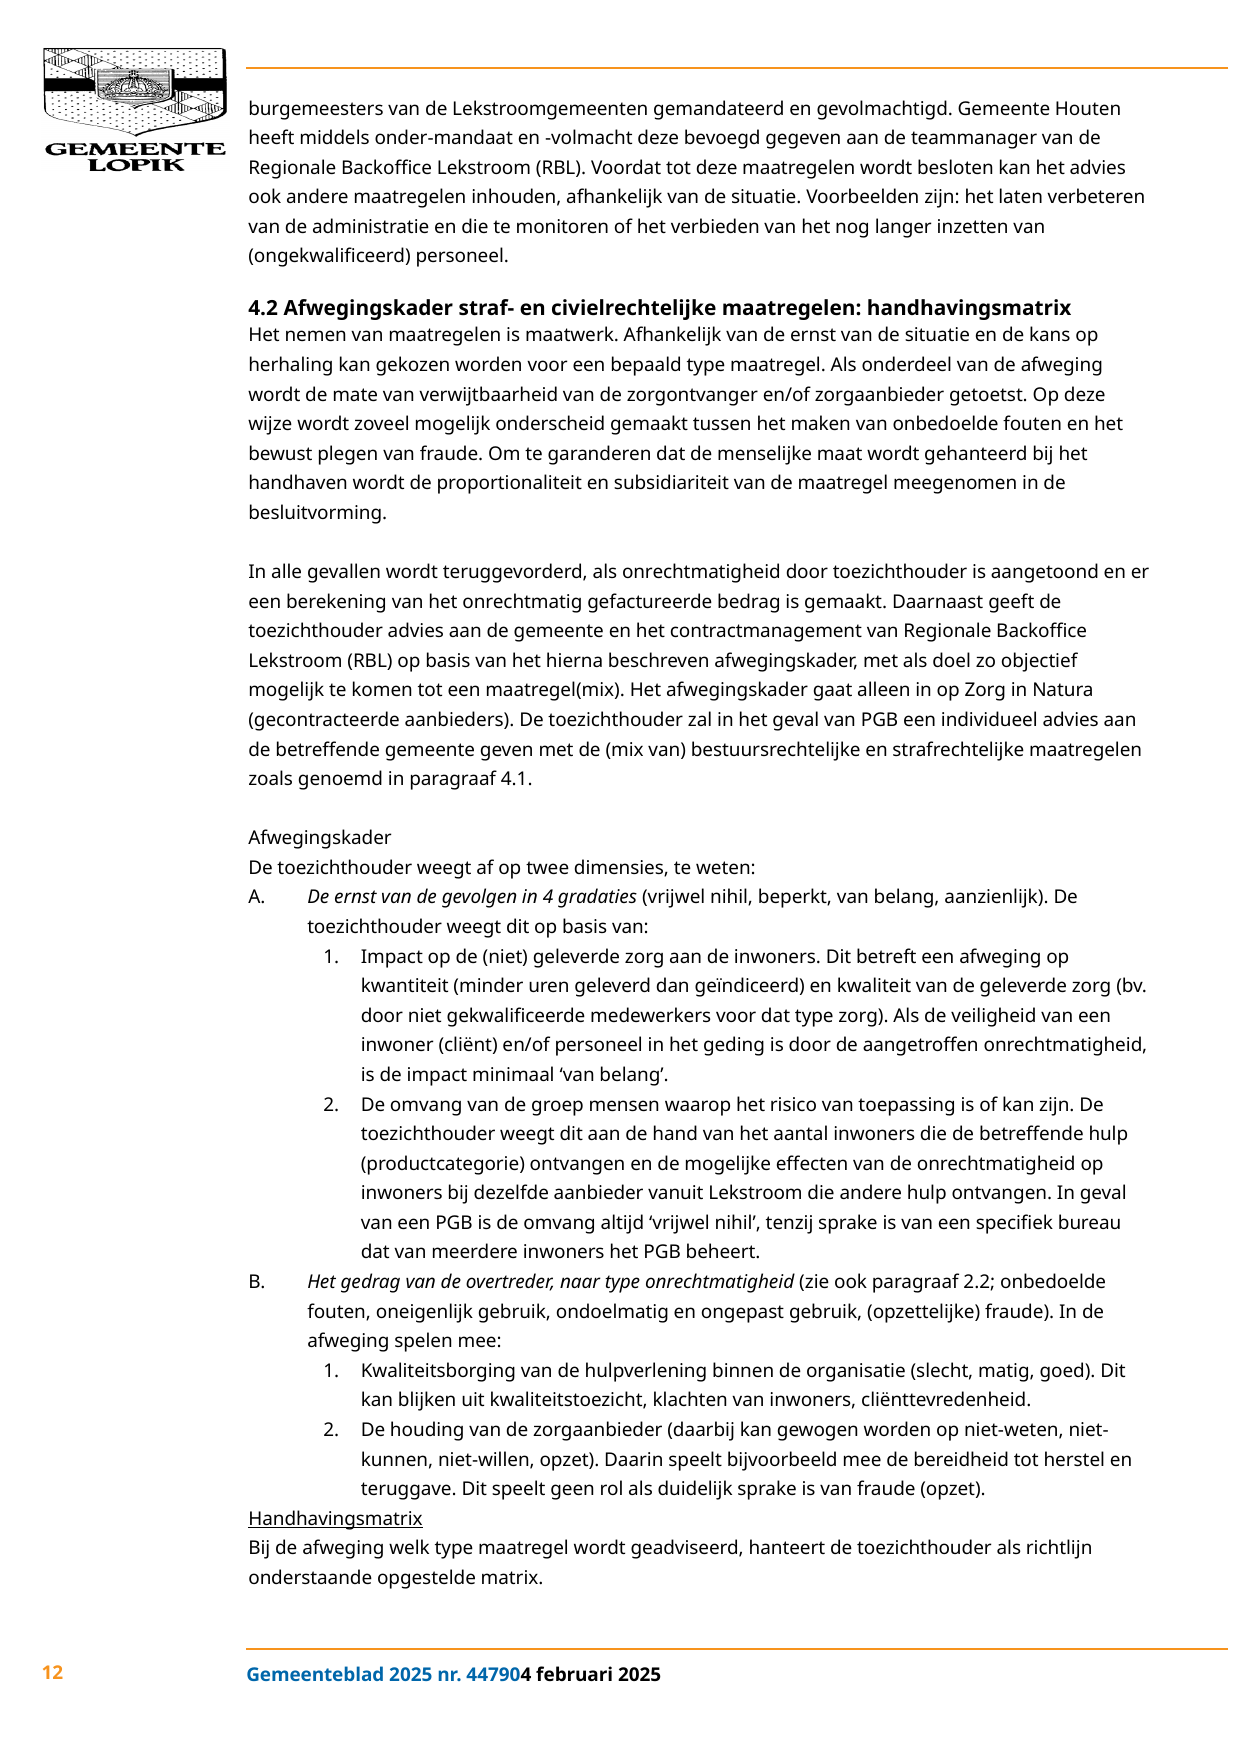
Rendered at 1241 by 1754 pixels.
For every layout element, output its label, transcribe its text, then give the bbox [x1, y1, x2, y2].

list Het gedrag van de overtreder, naar type onrechtmatigheid (zie ook paragraaf 2.2; onbedoelde fouten, oneigenlijk gebruik, ondoelmatig en ongepast gebruik, (opzettelijke) fraude). In de afweging spelen mee: [248, 1268, 1152, 1353]
text De toezichthouder weegt af op twee dimensies, te weten: [248, 854, 1152, 880]
text Bij de afweging welk type maatregel wordt geadviseerd, hanteert de toezichthouder als richtlijn onderstaande opgestelde matrix. [248, 1534, 1152, 1590]
text 4.2 Afwegingskader straf- en civielrechtelijke maatregelen: handhavingsmatrix [248, 293, 1152, 322]
list Impact op de (niet) geleverde zorg aan de inwoners. Dit betreft een afweging op kwantiteit (minder uren geleverd dan geïndiceerd) en kwaliteit van de geleverde zorg (bv. door niet gekwalificeerde medewerkers voor dat type zorg). Als de veiligheid van een inwoner (cliënt) en/of personeel in het geding is door de aangetroffen onrechtmatigheid, is de impact minimaal ‘van belang’. [323, 943, 1152, 1087]
list De ernst van de gevolgen in 4 gradaties (vrijwel nihil, beperkt, van belang, aanzienlijk). De toezichthouder weegt dit op basis van: [248, 884, 1152, 939]
picture [41, 47, 231, 172]
text Handhavingsmatrix [248, 1505, 1152, 1531]
text burgemeesters van de Lekstroomgemeenten gemandateerd en gevolmachtigd. Gemeente Houten heeft middels onder-mandaat en -volmacht deze bevoegd gegeven aan de teammanager van de Regionale Backoffice Lekstroom (RBL). Voordat tot deze maatregelen wordt besloten kan het advies ook andere maatregelen inhouden, afhankelijk van de situatie. Voorbeelden zijn: het laten verbeteren van de administratie en die te monitoren of het verbieden van het nog langer inzetten van (ongekwalificeerd) personeel. [248, 95, 1152, 268]
text In alle gevallen wordt teruggevorderd, als onrechtmatigheid door toezichthouder is aangetoond en er een berekening van het onrechtmatig gefactureerde bedrag is gemaakt. Daarnaast geeft de toezichthouder advies aan de gemeente en het contractmanagement van Regionale Backoffice Lekstroom (RBL) op basis van het hierna beschreven afwegingskader, met als doel zo objectief mogelijk te komen tot een maatregel(mix). Het afwegingskader gaat alleen in op Zorg in Natura (gecontracteerde aanbieders). De toezichthouder zal in het geval van PGB een individueel advies aan de betreffende gemeente geven met de (mix van) bestuursrechtelijke en strafrechtelijke maatregelen zoals genoemd in paragraaf 4.1. [248, 558, 1152, 791]
text Het nemen van maatregelen is maatwerk. Afhankelijk van de ernst van de situatie en de kans op herhaling kan gekozen worden voor een bepaald type maatregel. Als onderdeel van de afweging wordt de mate van verwijtbaarheid van de zorgontvanger en/of zorgaanbieder getoetst. Op deze wijze wordt zoveel mogelijk onderscheid gemaakt tussen het maken van onbedoelde fouten en het bewust plegen van fraude. Om te garanderen dat de menselijke maat wordt gehanteerd bij het handhaven wordt de proportionaliteit en subsidiariteit van de maatregel meegenomen in de besluitvorming. [248, 322, 1152, 525]
list De houding van de zorgaanbieder (daarbij kan gewogen worden op niet-weten, niet-kunnen, niet-willen, opzet). Daarin speelt bijvoorbeeld mee de bereidheid tot herstel en teruggave. Dit speelt geen rol als duidelijk sprake is van fraude (opzet). [323, 1416, 1152, 1501]
list De omvang van de groep mensen waarop het risico van toepassing is of kan zijn. De toezichthouder weegt dit aan de hand van het aantal inwoners die de betreffende hulp (productcategorie) ontvangen en de mogelijke effecten van de onrechtmatigheid op inwoners bij dezelfde aanbieder vanuit Lekstroom die andere hulp ontvangen. In geval van een PGB is de omvang altijd ‘vrijwel nihil’, tenzij sprake is van een specifiek bureau dat van meerdere inwoners het PGB beheert. [323, 1091, 1152, 1264]
list Kwaliteitsborging van de hulpverlening binnen de organisatie (slecht, matig, goed). Dit kan blijken uit kwaliteitstoezicht, klachten van inwoners, cliënttevredenheid. [323, 1357, 1152, 1412]
text Afwegingskader [248, 824, 1152, 850]
